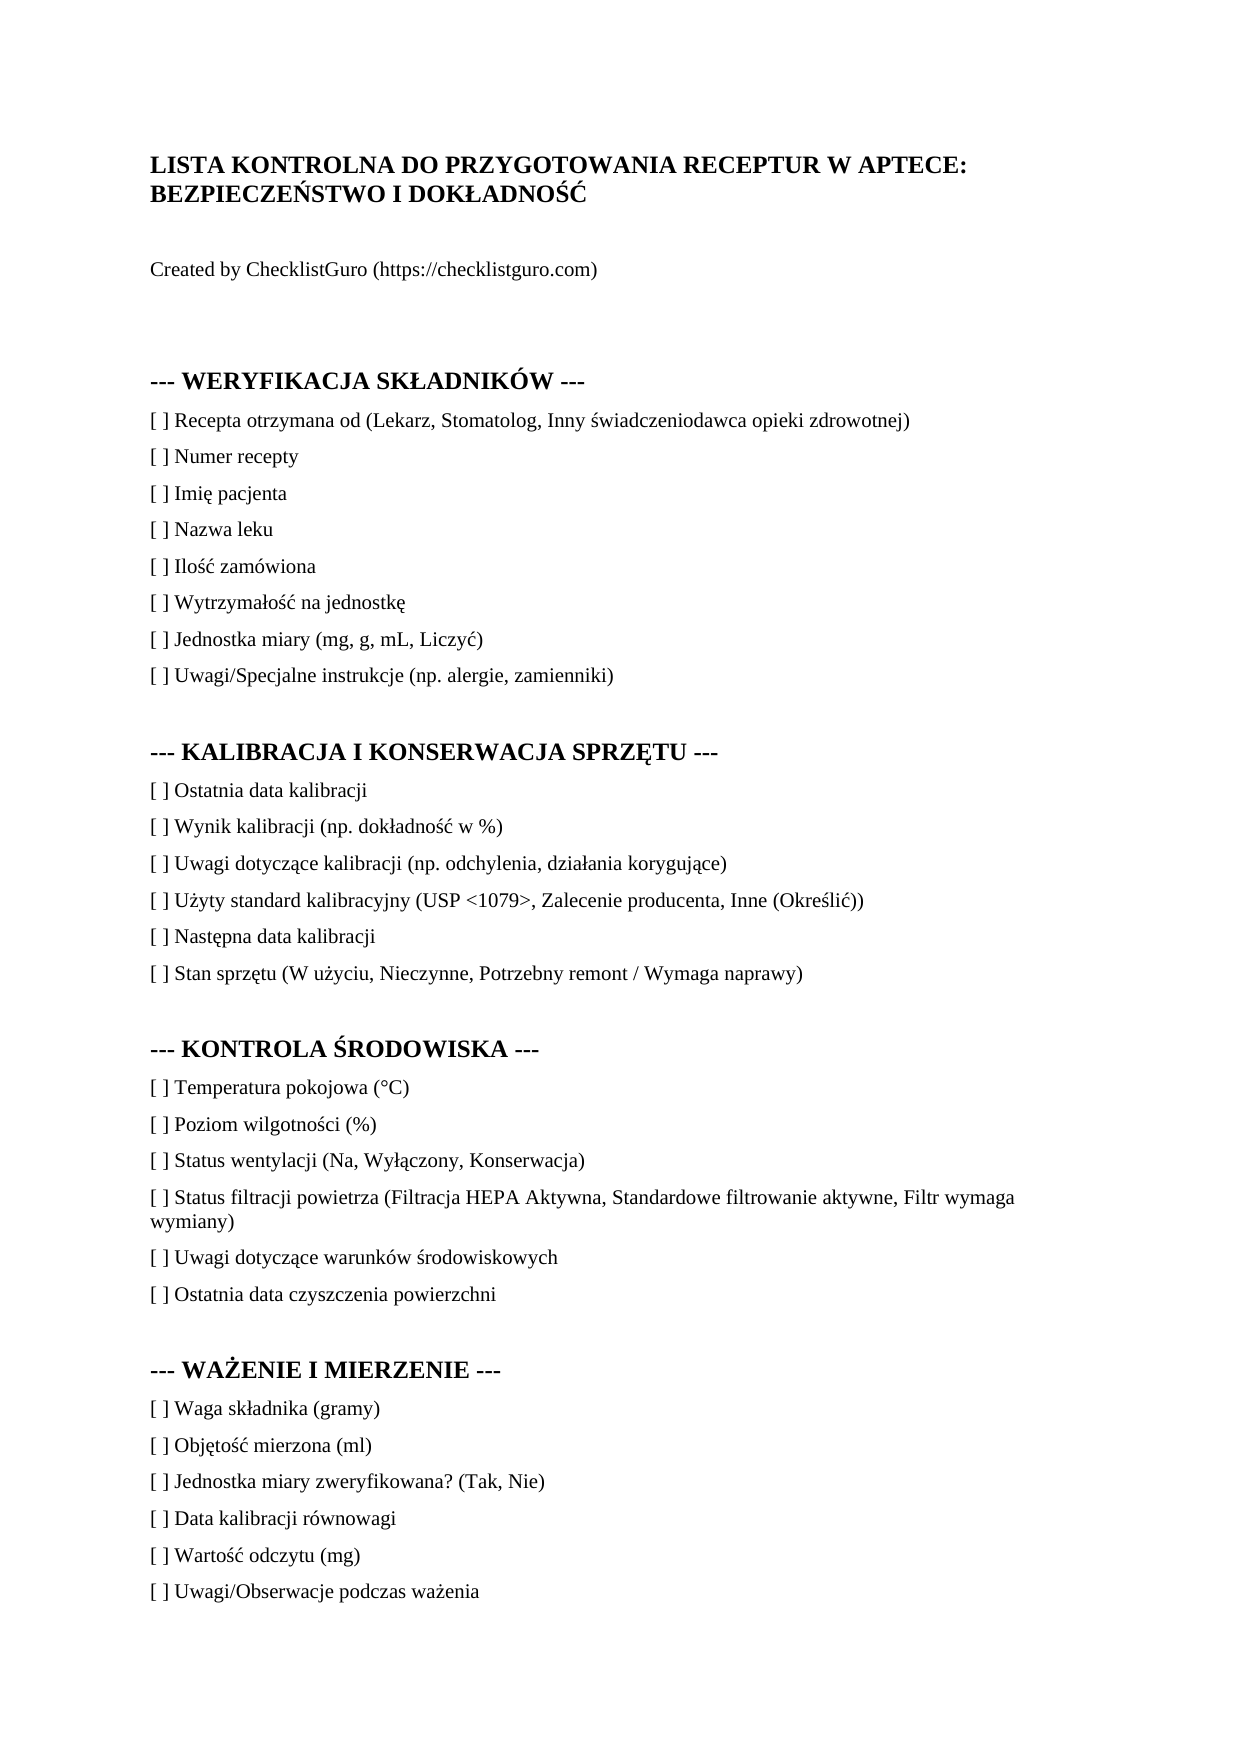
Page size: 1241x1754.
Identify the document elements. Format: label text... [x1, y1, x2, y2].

text --- KONTROLA ŚRODOWISKA --- [150, 1034, 1090, 1062]
text [ ] Waga składnika (gramy) [150, 1396, 1090, 1420]
text [ ] Wynik kalibracji (np. dokładność w %) [150, 814, 1090, 838]
text [ ] Stan sprzętu (W użyciu, Nieczynne, Potrzebny remont / Wymaga naprawy) [150, 961, 1090, 985]
text [ ] Jednostka miary zweryfikowana? (Tak, Nie) [150, 1469, 1090, 1493]
text [ ] Poziom wilgotności (%) [150, 1112, 1090, 1136]
text [ ] Temperatura pokojowa (°C) [150, 1075, 1090, 1099]
text [ ] Objętość mierzona (ml) [150, 1433, 1090, 1457]
text [ ] Imię pacjenta [150, 481, 1090, 505]
text [ ] Ilość zamówiona [150, 554, 1090, 578]
text [ ] Numer recepty [150, 444, 1090, 468]
text [ ] Data kalibracji równowagi [150, 1506, 1090, 1530]
text [ ] Uwagi dotyczące kalibracji (np. odchylenia, działania korygujące) [150, 851, 1090, 875]
text [ ] Recepta otrzymana od (Lekarz, Stomatolog, Inny świadczeniodawca opieki zdrowotnej) [150, 407, 1090, 432]
text [ ] Następna data kalibracji [150, 924, 1090, 948]
text [ ] Status wentylacji (Na, Wyłączony, Konserwacja) [150, 1148, 1090, 1172]
text [ ] Wartość odczytu (mg) [150, 1542, 1090, 1567]
text [ ] Nazwa leku [150, 517, 1090, 541]
text [ ] Uwagi/Obserwacje podczas ważenia [150, 1579, 1090, 1603]
text --- WERYFIKACJA SKŁADNIKÓW --- [150, 366, 1090, 395]
text [ ] Uwagi dotyczące warunków środowiskowych [150, 1245, 1090, 1269]
text [ ] Użyty standard kalibracyjny (USP <1079>, Zalecenie producenta, Inne (Określić)) [150, 887, 1090, 912]
text [ ] Status filtracji powietrza (Filtracja HEPA Aktywna, Standardowe filtrowanie aktywne, Filtr wymaga wymiany) [150, 1185, 1090, 1233]
text [ ] Wytrzymałość na jednostkę [150, 590, 1090, 614]
text [ ] Jednostka miary (mg, g, mL, Liczyć) [150, 627, 1090, 651]
text [ ] Ostatnia data kalibracji [150, 778, 1090, 802]
text LISTA KONTROLNA DO PRZYGOTOWANIA RECEPTUR W APTECE: BEZPIECZEŃSTWO I DOKŁADNOŚĆ [150, 150, 1090, 207]
text --- WAŻENIE I MIERZENIE --- [150, 1355, 1090, 1384]
text [ ] Ostatnia data czyszczenia powierzchni [150, 1282, 1090, 1306]
text [ ] Uwagi/Specjalne instrukcje (np. alergie, zamienniki) [150, 663, 1090, 687]
text Created by ChecklistGuro (https://checklistguro.com) [150, 257, 1090, 281]
text --- KALIBRACJA I KONSERWACJA SPRZĘTU --- [150, 737, 1090, 765]
